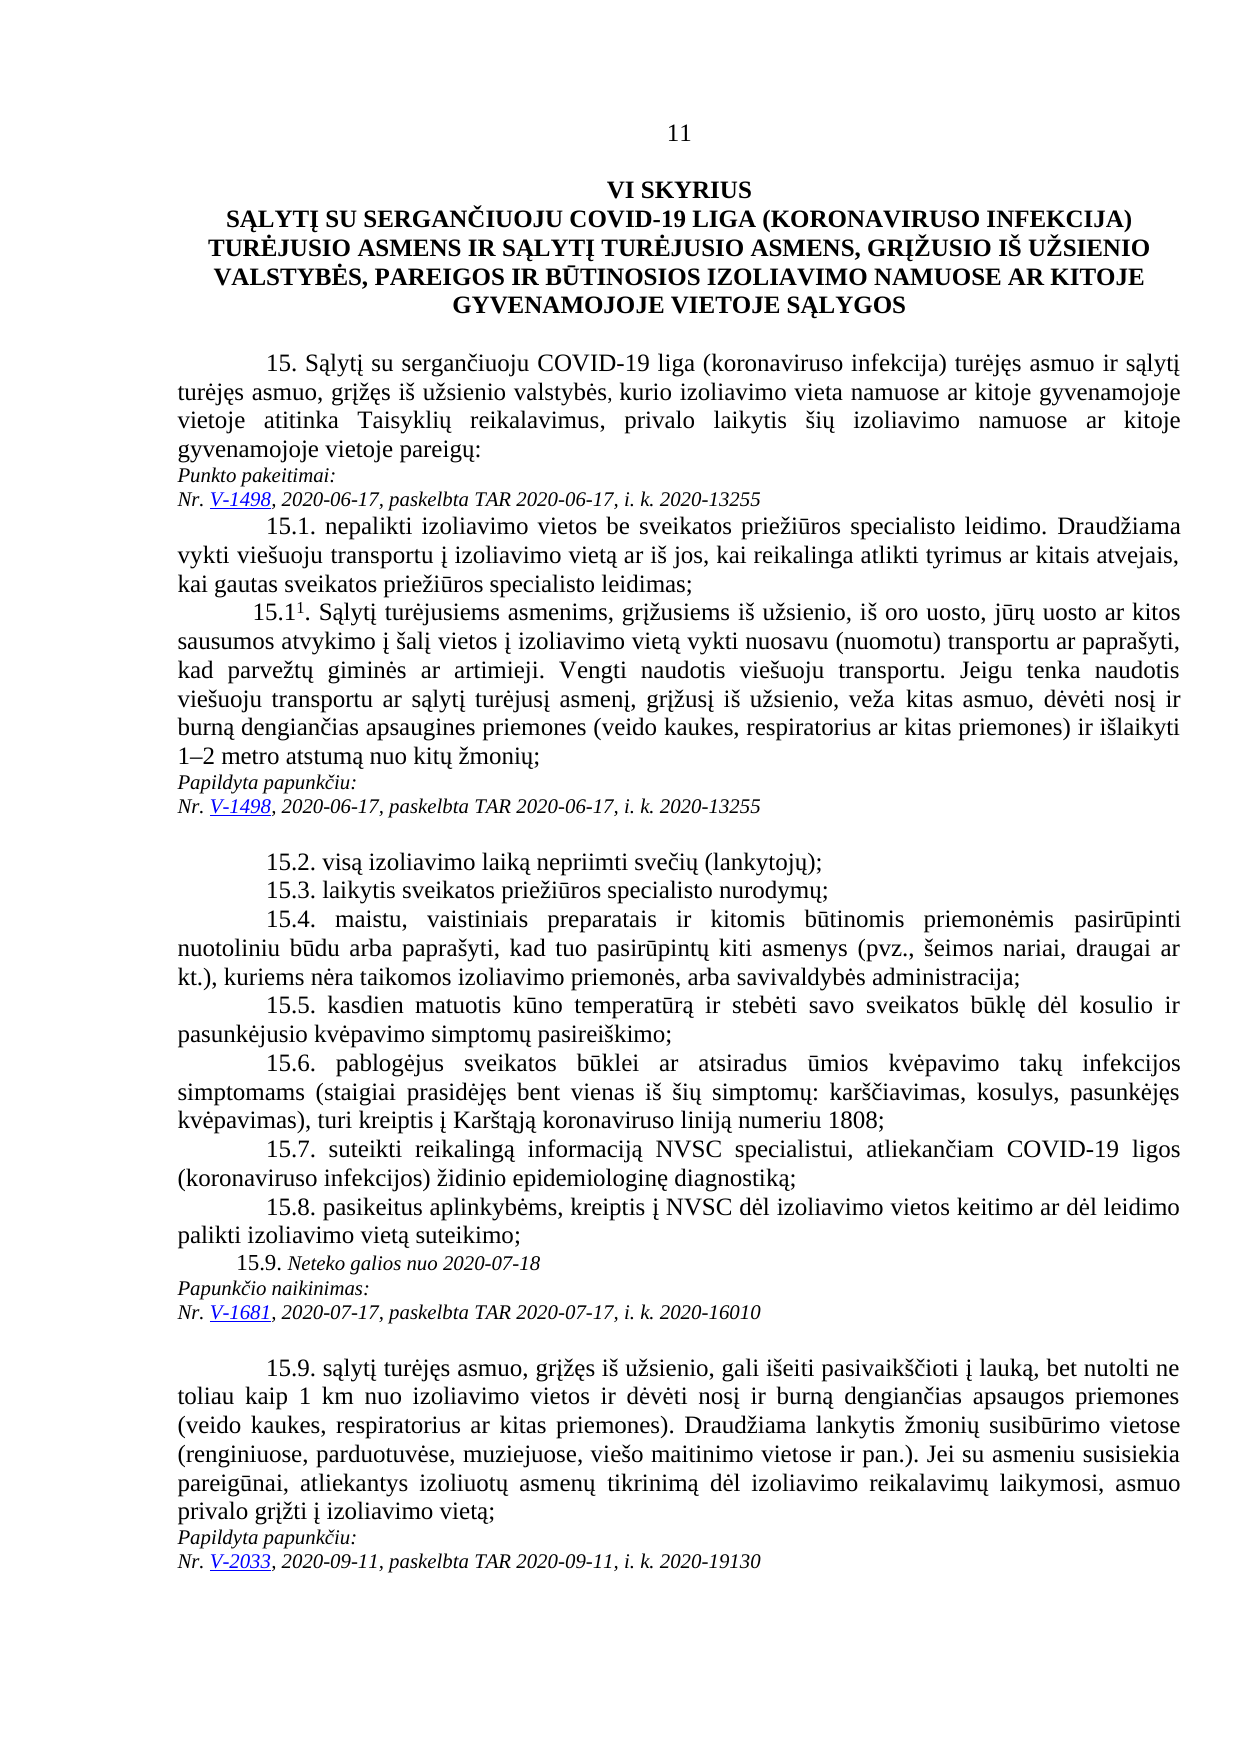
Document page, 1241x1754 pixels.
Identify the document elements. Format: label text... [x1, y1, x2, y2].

text Papildyta papunkčiu: [177, 770, 1181, 794]
text 15.2. visą izoliavimo laiką nepriimti svečių (lankytojų); [177, 847, 1181, 876]
text 15.8. pasikeitus aplinkybėms, kreiptis į NVSC dėl izoliavimo vietos keitimo ar dėl leidimo palikti izoliavimo vietą suteikimo; [177, 1192, 1181, 1249]
text VI skyrius [177, 176, 1181, 204]
text Nr. V-1498, 2020-06-17, paskelbta TAR 2020-06-17, i. k. 2020-13255 [177, 794, 1181, 818]
text Papildyta papunkčiu: [177, 1525, 1181, 1549]
text 15.7. suteikti reikalingą informaciją NVSC specialistui, atliekančiam COVID-19 ligos (koronaviruso infekcijos) židinio epidemiologinę diagnostiką; [177, 1134, 1181, 1192]
text Papunkčio naikinimas: [177, 1276, 1181, 1300]
text Nr. V-2033, 2020-09-11, paskelbta TAR 2020-09-11, i. k. 2020-19130 [177, 1549, 1181, 1573]
text 15.4. maistu, vaistiniais preparatais ir kitomis būtinomis priemonėmis pasirūpinti nuotoliniu būdu arba paprašyti, kad tuo pasirūpintų kiti asmenys (pvz., šeimos nariai, draugai ar kt.), kuriems nėra taikomos izoliavimo priemonės, arba savivaldybės administracija; [177, 904, 1181, 991]
text 15.6. pablogėjus sveikatos būklei ar atsiradus ūmios kvėpavimo takų infekcijos simptomams (staigiai prasidėjęs bent vienas iš šių simptomų: karščiavimas, kosulys, pasunkėjęs kvėpavimas), turi kreiptis į Karštąją koronaviruso liniją numeriu 1808; [177, 1048, 1181, 1134]
text 15.11. Sąlytį turėjusiems asmenims, grįžusiems iš užsienio, iš oro uosto, jūrų uosto ar kitos sausumos atvykimo į šalį vietos į izoliavimo vietą vykti nuosavu (nuomotu) transportu ar paprašyti, kad parvežtų giminės ar artimieji. Vengti naudotis viešuoju transportu. Jeigu tenka naudotis viešuoju transportu ar sąlytį turėjusį asmenį, grįžusį iš užsienio, veža kitas asmuo, dėvėti nosį ir burną dengiančias apsaugines priemones (veido kaukes, respiratorius ar kitas priemones) ir išlaikyti 1–2 metro atstumą nuo kitų žmonių; [177, 597, 1181, 770]
text Nr. V-1498, 2020-06-17, paskelbta TAR 2020-06-17, i. k. 2020-13255 [177, 487, 1181, 511]
text 15. Sąlytį su sergančiuoju COVID-19 liga (koronaviruso infekcija) turėjęs asmuo ir sąlytį turėjęs asmuo, grįžęs iš užsienio valstybės, kurio izoliavimo vieta namuose ar kitoje gyvenamojoje vietoje atitinka Taisyklių reikalavimus, privalo laikytis šių izoliavimo namuose ar kitoje gyvenamojoje vietoje pareigų: [177, 348, 1181, 463]
text 15.1. nepalikti izoliavimo vietos be sveikatos priežiūros specialisto leidimo. Draudžiama vykti viešuoju transportu į izoliavimo vietą ar iš jos, kai reikalinga atlikti tyrimus ar kitais atvejais, kai gautas sveikatos priežiūros specialisto leidimas; [177, 511, 1181, 597]
text sąlytį su sergančiuoju COVID-19 liga (koronaviruso infekcija) turėjusio ASMENS IR SĄLYTĮ TURĖJUSIO ASMENS, GRĮŽUSIO IŠ UŽSIENIO VALSTYBĖS, pareigos IR BŪTINOSIOS IZOLIAVIMO namuose ar kitoje gyvenamoJOje vietoje SĄLYGOS [177, 204, 1181, 319]
text 15.9. Neteko galios nuo 2020-07-18 [177, 1249, 1181, 1276]
text Nr. V-1681, 2020-07-17, paskelbta TAR 2020-07-17, i. k. 2020-16010 [177, 1300, 1181, 1324]
text 15.5. kasdien matuotis kūno temperatūrą ir stebėti savo sveikatos būklę dėl kosulio ir pasunkėjusio kvėpavimo simptomų pasireiškimo; [177, 991, 1181, 1048]
text Punkto pakeitimai: [177, 463, 1181, 487]
text 15.9. sąlytį turėjęs asmuo, grįžęs iš užsienio, gali išeiti pasivaikščioti į lauką, bet nutolti ne toliau kaip 1 km nuo izoliavimo vietos ir dėvėti nosį ir burną dengiančias apsaugos priemones (veido kaukes, respiratorius ar kitas priemones). Draudžiama lankytis žmonių susibūrimo vietose (renginiuose, parduotuvėse, muziejuose, viešo maitinimo vietose ir pan.). Jei su asmeniu susisiekia pareigūnai, atliekantys izoliuotų asmenų tikrinimą dėl izoliavimo reikalavimų laikymosi, asmuo privalo grįžti į izoliavimo vietą; [177, 1353, 1181, 1525]
text 15.3. laikytis sveikatos priežiūros specialisto nurodymų; [177, 876, 1181, 904]
